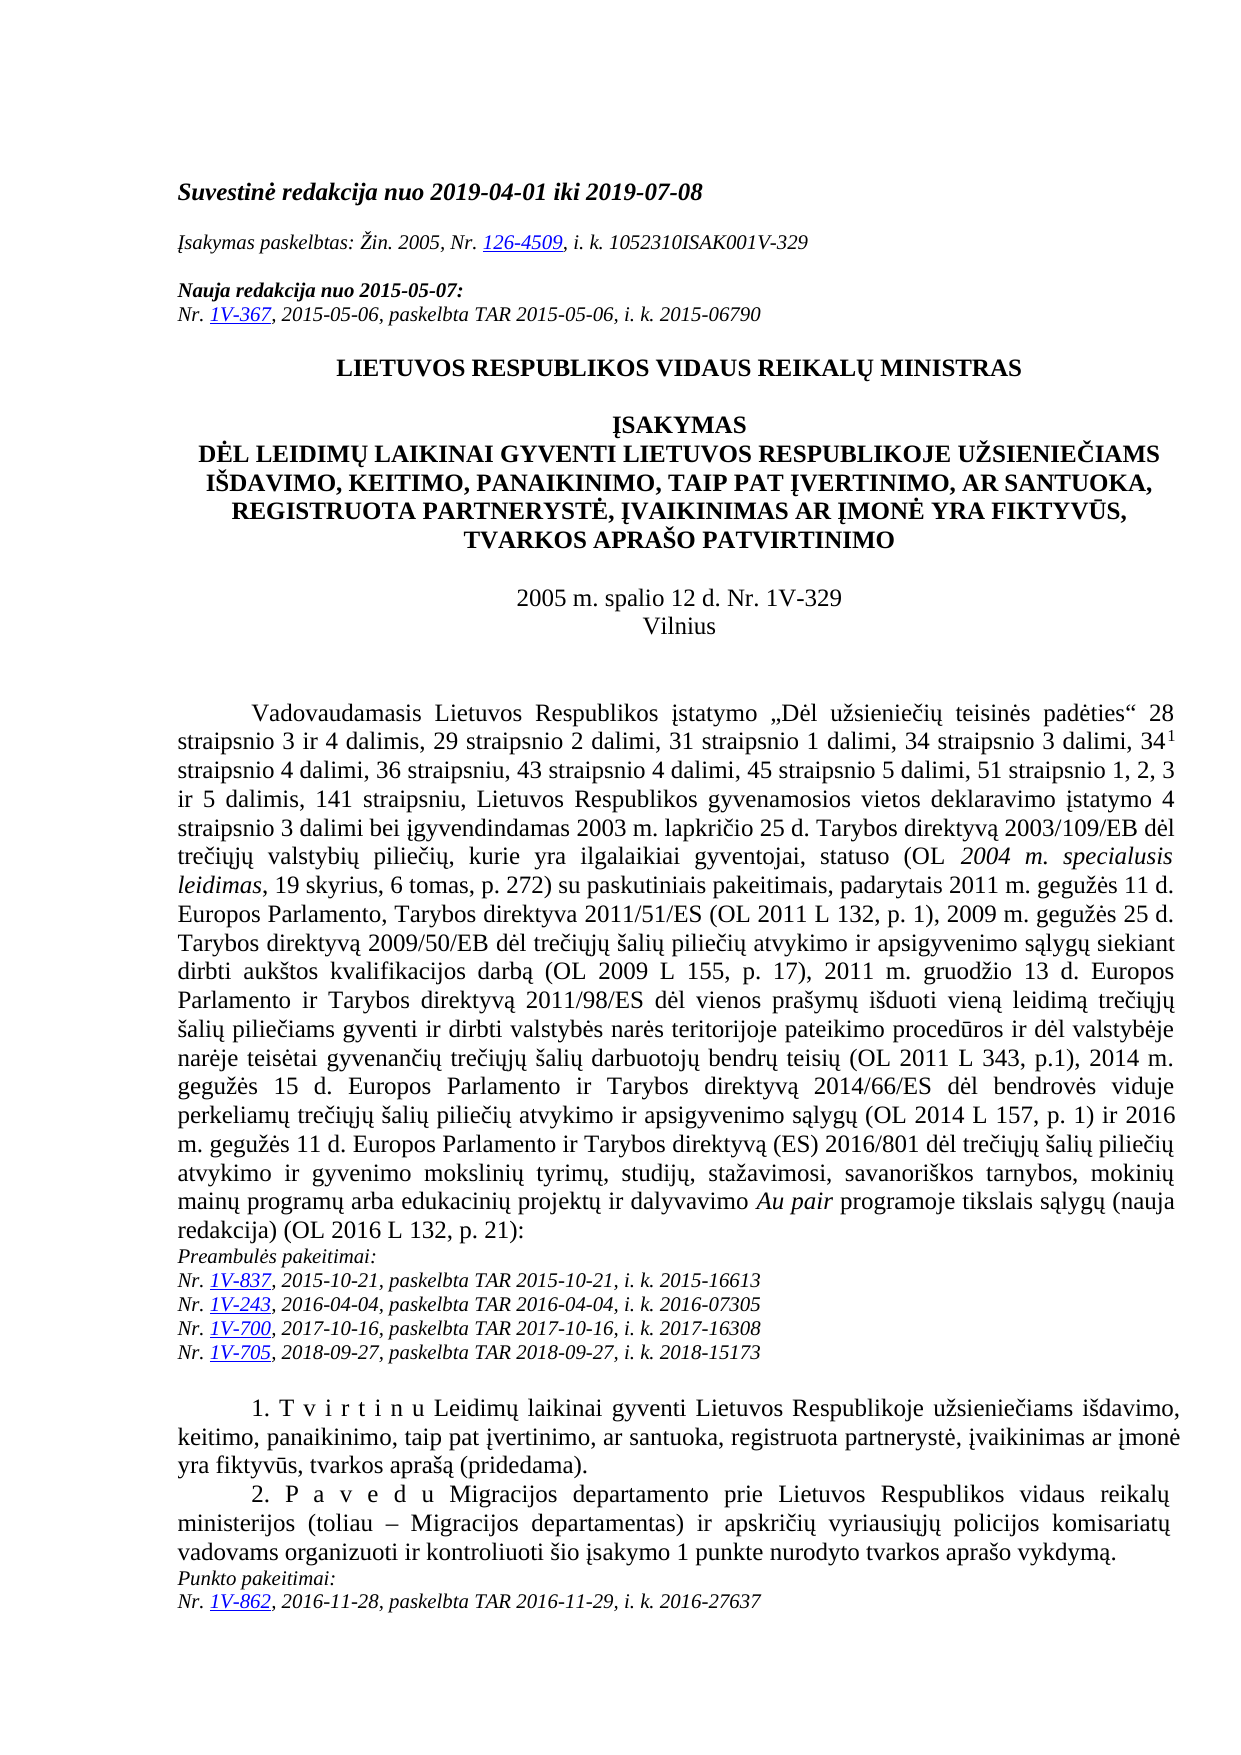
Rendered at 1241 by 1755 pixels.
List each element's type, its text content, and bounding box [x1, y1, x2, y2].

text Įsakymas paskelbtas: Žin. 2005, Nr. 126-4509, i. k. 1052310ISAK001V-329 [177, 230, 1181, 254]
text Suvestinė redakcija nuo 2019-04-01 iki 2019-07-08 [177, 177, 1181, 206]
text LIETUVOS RESPUBLIKOS VIDAUS REIKALŲ MINISTRAS [177, 353, 1181, 381]
text DĖL LEIDIMŲ LAIKINAI GYVENTI LIETUVOS RESPUBLIKOJE UŽSIENIEČIAMS IŠDAVIMO, KEITIMO, PANAIKINIMO, TAIP PAT ĮVERTINIMO, AR SANTUOKA, REGISTRUOTA PARTNERYSTĖ, ĮVAIKINIMAS AR ĮMONĖ YRA FIKTYVŪS, TVARKOS APRAŠO PATVIRTINIMO [177, 439, 1181, 554]
text Nr. 1V-837, 2015-10-21, paskelbta TAR 2015-10-21, i. k. 2015-16613 [177, 1268, 1181, 1292]
text Nr. 1V-700, 2017-10-16, paskelbta TAR 2017-10-16, i. k. 2017-16308 [177, 1316, 1181, 1340]
text Nr. 1V-367, 2015-05-06, paskelbta TAR 2015-05-06, i. k. 2015-06790 [177, 302, 1181, 326]
text Nr. 1V-243, 2016-04-04, paskelbta TAR 2016-04-04, i. k. 2016-07305 [177, 1292, 1181, 1316]
text Nr. 1V-862, 2016-11-28, paskelbta TAR 2016-11-29, i. k. 2016-27637 [177, 1589, 1181, 1613]
text Nauja redakcija nuo 2015-05-07: [177, 278, 1181, 302]
text ĮSAKYMAS [177, 410, 1181, 439]
text 2005 m. spalio 12 d. Nr. 1V-329 [177, 583, 1181, 611]
text 2. P a v e d u Migracijos departamento prie Lietuvos Respublikos vidaus reikalų ministerijos (toliau – Migracijos departamentas) ir apskričių vyriausiųjų policijos komisariatų vadovams organizuoti ir kontroliuoti šio įsakymo 1 punkte nurodyto tvarkos aprašo vykdymą. [177, 1479, 1171, 1565]
text Punkto pakeitimai: [177, 1565, 1181, 1589]
text Vilnius [177, 611, 1181, 640]
text Preambulės pakeitimai: [177, 1244, 1181, 1268]
text Nr. 1V-705, 2018-09-27, paskelbta TAR 2018-09-27, i. k. 2018-15173 [177, 1340, 1181, 1364]
text Vadovaudamasis Lietuvos Respublikos įstatymo „Dėl užsieniečių teisinės padėties“ 28 straipsnio 3 ir 4 dalimis, 29 straipsnio 2 dalimi, 31 straipsnio 1 dalimi, 34 straipsnio 3 dalimi, 341 straipsnio 4 dalimi, 36 straipsniu, 43 straipsnio 4 dalimi, 45 straipsnio 5 dalimi, 51 straipsnio 1, 2, 3 ir 5 dalimis, 141 straipsniu, Lietuvos Respublikos gyvenamosios vietos deklaravimo įstatymo 4 straipsnio 3 dalimi bei įgyvendindamas 2003 m. lapkričio 25 d. Tarybos direktyvą 2003/109/EB dėl trečiųjų valstybių piliečių, kurie yra ilgalaikiai gyventojai, statuso (OL 2004 m. specialusis leidimas, 19 skyrius, 6 tomas, p. 272) su paskutiniais pakeitimais, padarytais 2011 m. gegužės 11 d. Europos Parlamento, Tarybos direktyva 2011/51/ES (OL 2011 L 132, p. 1), 2009 m. gegužės 25 d. Tarybos direktyvą 2009/50/EB dėl trečiųjų šalių piliečių atvykimo ir apsigyvenimo sąlygų siekiant dirbti aukštos kvalifikacijos darbą (OL 2009 L 155, p. 17), 2011 m. gruodžio 13 d. Europos Parlamento ir Tarybos direktyvą 2011/98/ES dėl vienos prašymų išduoti vieną leidimą trečiųjų šalių piliečiams gyventi ir dirbti valstybės narės teritorijoje pateikimo procedūros ir dėl valstybėje narėje teisėtai gyvenančių trečiųjų šalių darbuotojų bendrų teisių (OL 2011 L 343, p.1), 2014 m. gegužės 15 d. Europos Parlamento ir Tarybos direktyvą 2014/66/ES dėl bendrovės viduje perkeliamų trečiųjų šalių piliečių atvykimo ir apsigyvenimo sąlygų (OL 2014 L 157, p. 1) ir 2016 m. gegužės 11 d. Europos Parlamento ir Tarybos direktyvą (ES) 2016/801 dėl trečiųjų šalių piliečių atvykimo ir gyvenimo mokslinių tyrimų, studijų, stažavimosi, savanoriškos tarnybos, mokinių mainų programų arba edukacinių projektų ir dalyvavimo Au pair programoje tikslais sąlygų (nauja redakcija) (OL 2016 L 132, p. 21): [177, 698, 1175, 1244]
text 1. T v i r t i n u Leidimų laikinai gyventi Lietuvos Respublikoje užsieniečiams išdavimo, keitimo, panaikinimo, taip pat įvertinimo, ar santuoka, registruota partnerystė, įvaikinimas ar įmonė yra fiktyvūs, tvarkos aprašą (pridedama). [177, 1393, 1181, 1479]
